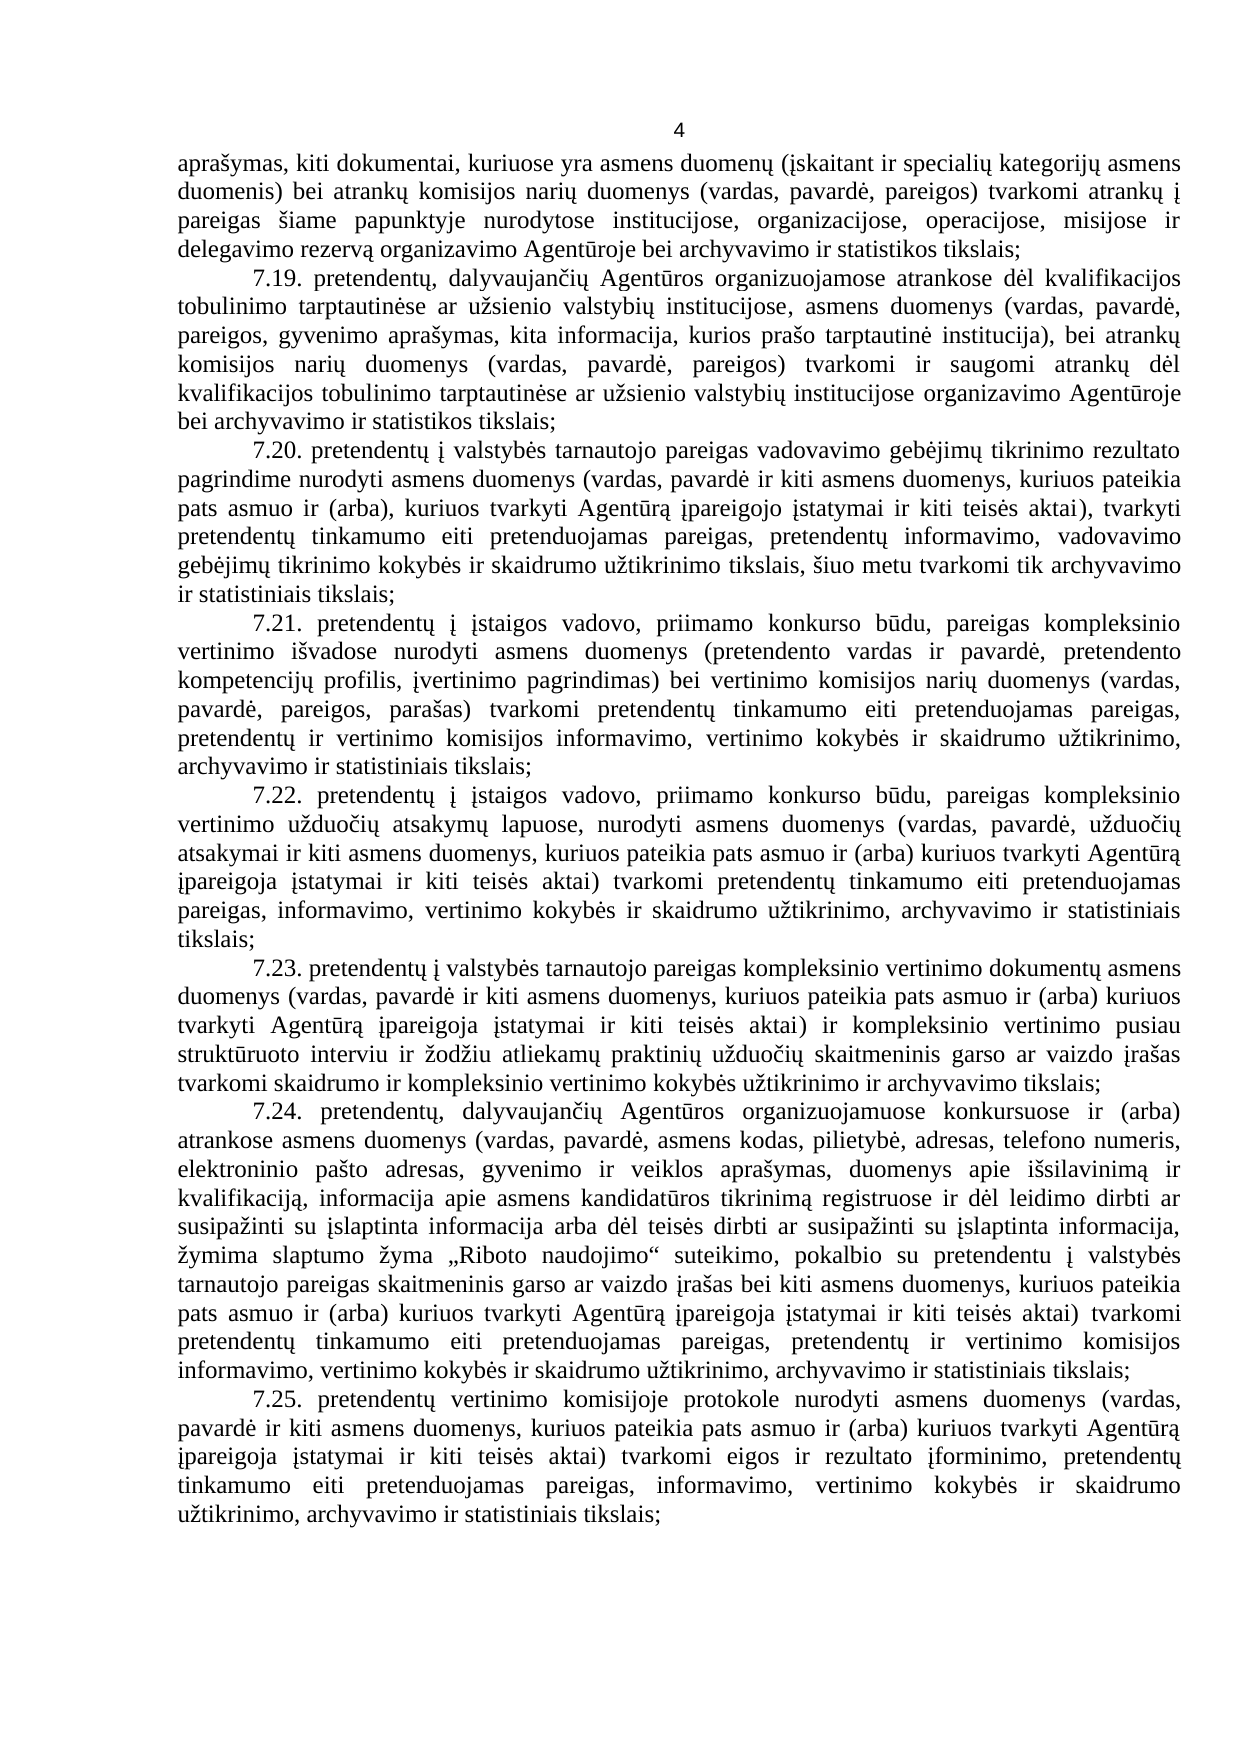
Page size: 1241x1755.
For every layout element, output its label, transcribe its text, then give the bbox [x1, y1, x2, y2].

text 7.23. pretendentų į valstybės tarnautojo pareigas kompleksinio vertinimo dokumentų asmens duomenys (vardas, pavardė ir kiti asmens duomenys, kuriuos pateikia pats asmuo ir (arba) kuriuos tvarkyti Agentūrą įpareigoja įstatymai ir kiti teisės aktai) ir kompleksinio vertinimo pusiau struktūruoto interviu ir žodžiu atliekamų praktinių užduočių skaitmeninis garso ar vaizdo įrašas tvarkomi skaidrumo ir kompleksinio vertinimo kokybės užtikrinimo ir archyvavimo tikslais; [177, 953, 1181, 1096]
text 7.25. pretendentų vertinimo komisijoje protokole nurodyti asmens duomenys (vardas, pavardė ir kiti asmens duomenys, kuriuos pateikia pats asmuo ir (arba) kuriuos tvarkyti Agentūrą įpareigoja įstatymai ir kiti teisės aktai) tvarkomi eigos ir rezultato įforminimo, pretendentų tinkamumo eiti pretenduojamas pareigas, informavimo, vertinimo kokybės ir skaidrumo užtikrinimo, archyvavimo ir statistiniais tikslais; [177, 1384, 1181, 1528]
text 7.21. pretendentų į įstaigos vadovo, priimamo konkurso būdu, pareigas kompleksinio vertinimo išvadose nurodyti asmens duomenys (pretendento vardas ir pavardė, pretendento kompetencijų profilis, įvertinimo pagrindimas) bei vertinimo komisijos narių duomenys (vardas, pavardė, pareigos, parašas) tvarkomi pretendentų tinkamumo eiti pretenduojamas pareigas, pretendentų ir vertinimo komisijos informavimo, vertinimo kokybės ir skaidrumo užtikrinimo, archyvavimo ir statistiniais tikslais; [177, 608, 1181, 780]
text 7.22. pretendentų į įstaigos vadovo, priimamo konkurso būdu, pareigas kompleksinio vertinimo užduočių atsakymų lapuose, nurodyti asmens duomenys (vardas, pavardė, užduočių atsakymai ir kiti asmens duomenys, kuriuos pateikia pats asmuo ir (arba) kuriuos tvarkyti Agentūrą įpareigoja įstatymai ir kiti teisės aktai) tvarkomi pretendentų tinkamumo eiti pretenduojamas pareigas, informavimo, vertinimo kokybės ir skaidrumo užtikrinimo, archyvavimo ir statistiniais tikslais; [177, 780, 1181, 953]
text aprašymas, kiti dokumentai, kuriuose yra asmens duomenų (įskaitant ir specialių kategorijų asmens duomenis) bei atrankų komisijos narių duomenys (vardas, pavardė, pareigos) tvarkomi atrankų į pareigas šiame papunktyje nurodytose institucijose, organizacijose, operacijose, misijose ir delegavimo rezervą organizavimo Agentūroje bei archyvavimo ir statistikos tikslais; [177, 148, 1181, 263]
text 7.20. pretendentų į valstybės tarnautojo pareigas vadovavimo gebėjimų tikrinimo rezultato pagrindime nurodyti asmens duomenys (vardas, pavardė ir kiti asmens duomenys, kuriuos pateikia pats asmuo ir (arba), kuriuos tvarkyti Agentūrą įpareigojo įstatymai ir kiti teisės aktai), tvarkyti pretendentų tinkamumo eiti pretenduojamas pareigas, pretendentų informavimo, vadovavimo gebėjimų tikrinimo kokybės ir skaidrumo užtikrinimo tikslais, šiuo metu tvarkomi tik archyvavimo ir statistiniais tikslais; [177, 435, 1181, 608]
text 7.19. pretendentų, dalyvaujančių Agentūros organizuojamose atrankose dėl kvalifikacijos tobulinimo tarptautinėse ar užsienio valstybių institucijose, asmens duomenys (vardas, pavardė, pareigos, gyvenimo aprašymas, kita informacija, kurios prašo tarptautinė institucija), bei atrankų komisijos narių duomenys (vardas, pavardė, pareigos) tvarkomi ir saugomi atrankų dėl kvalifikacijos tobulinimo tarptautinėse ar užsienio valstybių institucijose organizavimo Agentūroje bei archyvavimo ir statistikos tikslais; [177, 263, 1181, 435]
text 7.24. pretendentų, dalyvaujančių Agentūros organizuojamuose konkursuose ir (arba) atrankose asmens duomenys (vardas, pavardė, asmens kodas, pilietybė, adresas, telefono numeris, elektroninio pašto adresas, gyvenimo ir veiklos aprašymas, duomenys apie išsilavinimą ir kvalifikaciją, informacija apie asmens kandidatūros tikrinimą registruose ir dėl leidimo dirbti ar susipažinti su įslaptinta informacija arba dėl teisės dirbti ar susipažinti su įslaptinta informacija, žymima slaptumo žyma „Riboto naudojimo“ suteikimo, pokalbio su pretendentu į valstybės tarnautojo pareigas skaitmeninis garso ar vaizdo įrašas bei kiti asmens duomenys, kuriuos pateikia pats asmuo ir (arba) kuriuos tvarkyti Agentūrą įpareigoja įstatymai ir kiti teisės aktai) tvarkomi pretendentų tinkamumo eiti pretenduojamas pareigas, pretendentų ir vertinimo komisijos informavimo, vertinimo kokybės ir skaidrumo užtikrinimo, archyvavimo ir statistiniais tikslais; [177, 1096, 1181, 1384]
